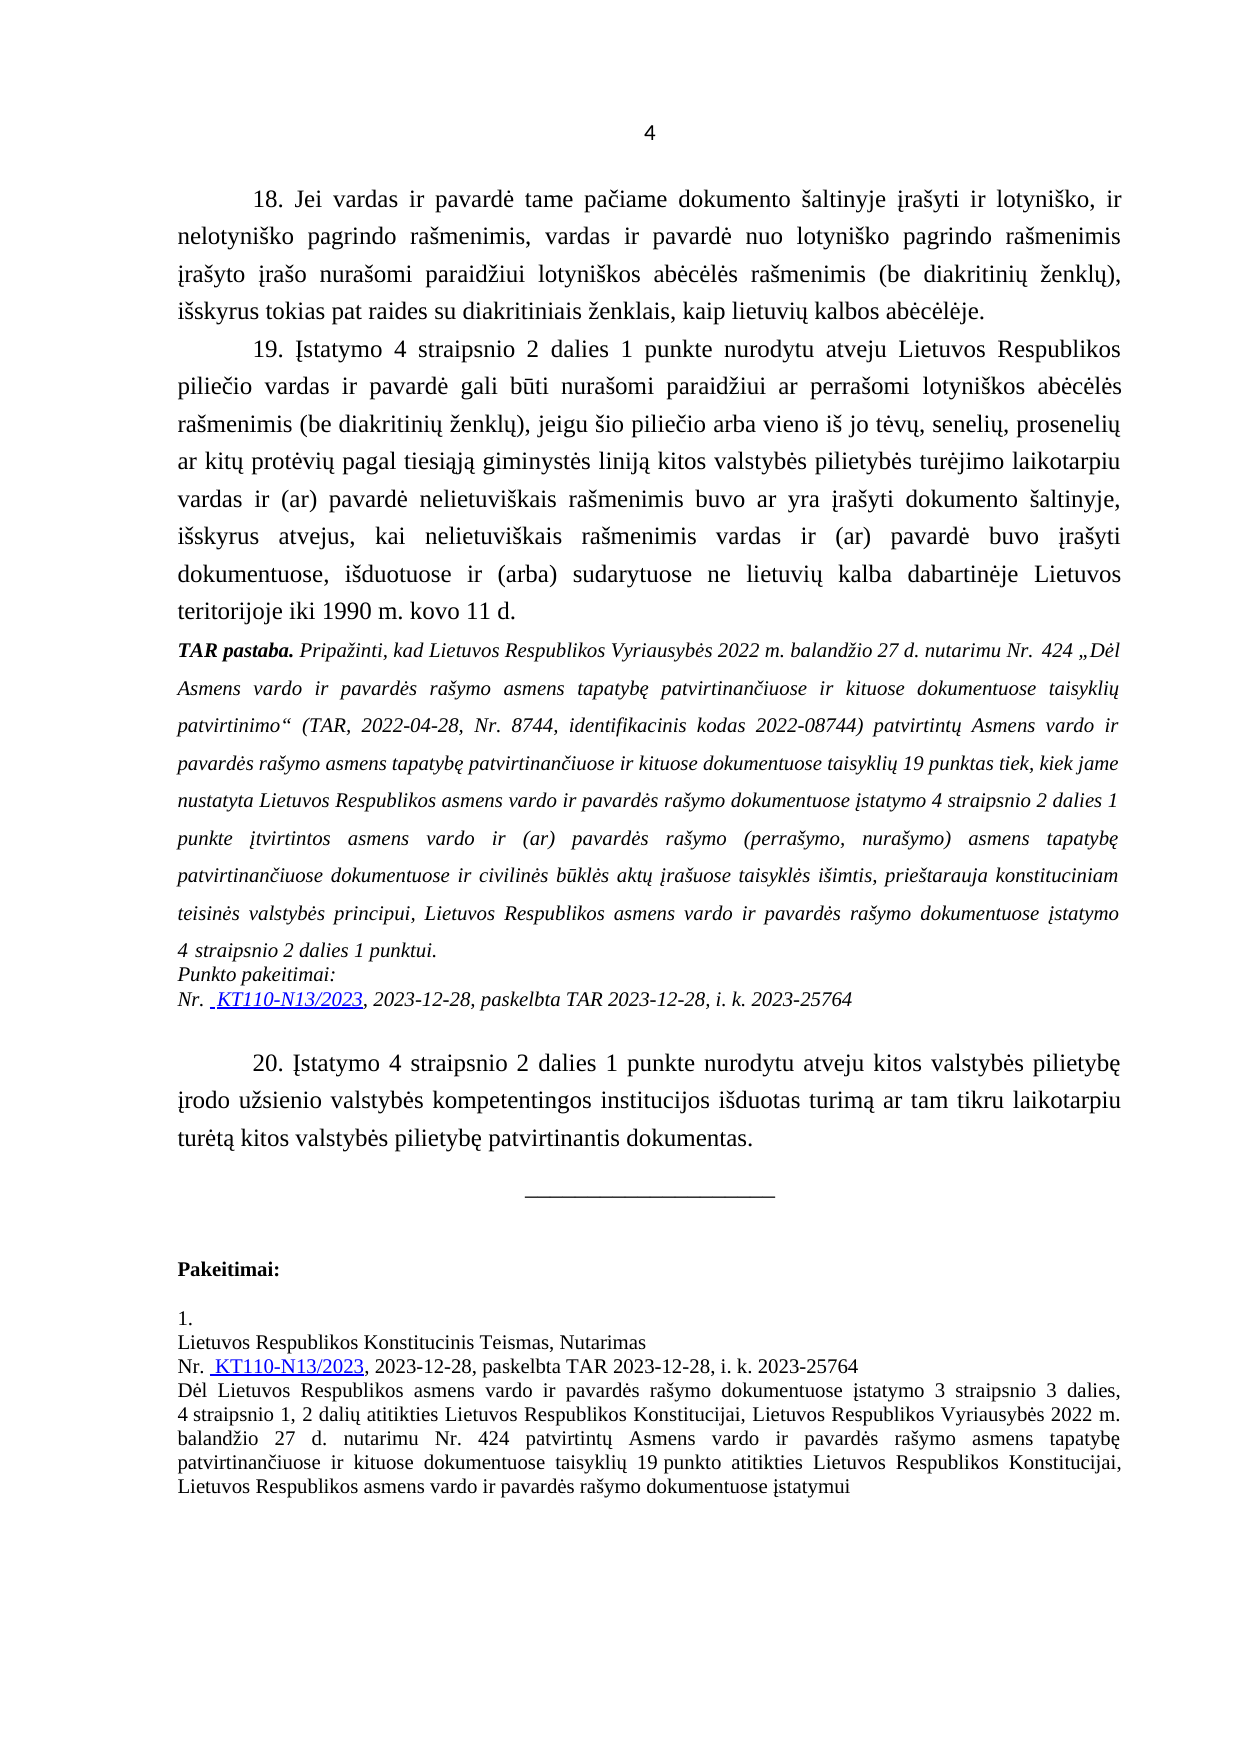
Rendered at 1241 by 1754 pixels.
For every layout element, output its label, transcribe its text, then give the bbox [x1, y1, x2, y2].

text Lietuvos Respublikos Konstitucinis Teismas, Nutarimas [177, 1329, 1122, 1354]
text 18. Jei vardas ir pavardė tame pačiame dokumento šaltinyje įrašyti ir lotyniško, ir nelotyniško pagrindo rašmenimis, vardas ir pavardė nuo lotyniško pagrindo rašmenimis įrašyto įrašo nurašomi paraidžiui lotyniškos abėcėlės rašmenimis (be diakritinių ženklų), išskyrus tokias pat raides su diakritiniais ženklais, kaip lietuvių kalbos abėcėlėje. [177, 175, 1122, 325]
text TAR pastaba. Pripažinti, kad Lietuvos Respublikos Vyriausybės 2022 m. balandžio 27 d. nutarimu Nr. 424 „Dėl Asmens vardo ir pavardės rašymo asmens tapatybę patvirtinančiuose ir kituose dokumentuose taisyklių patvirtinimo“ (TAR, 2022-04-28, Nr. 8744, identifikacinis kodas 2022-08744) patvirtintų Asmens vardo ir pavardės rašymo asmens tapatybę patvirtinančiuose ir kituose dokumentuose taisyklių 19 punktas tiek, kiek jame nustatyta Lietuvos Respublikos asmens vardo ir pavardės rašymo dokumentuose įstatymo 4 straipsnio 2 dalies 1 punkte įtvirtintos asmens vardo ir (ar) pavardės rašymo (perrašymo, nurašymo) asmens tapatybę patvirtinančiuose dokumentuose ir civilinės būklės aktų įrašuose taisyklės išimtis, prieštarauja konstituciniam teisinės valstybės principui, Lietuvos Respublikos asmens vardo ir pavardės rašymo dokumentuose įstatymo 4 straipsnio 2 dalies 1 punktui. [177, 625, 1122, 962]
text 19. Įstatymo 4 straipsnio 2 dalies 1 punkte nurodytu atveju Lietuvos Respublikos piliečio vardas ir pavardė gali būti nurašomi paraidžiui ar perrašomi lotyniškos abėcėlės rašmenimis (be diakritinių ženklų), jeigu šio piliečio arba vieno iš jo tėvų, senelių, prosenelių ar kitų protėvių pagal tiesiąją giminystės liniją kitos valstybės pilietybės turėjimo laikotarpiu vardas ir (ar) pavardė nelietuviškais rašmenimis buvo ar yra įrašyti dokumento šaltinyje, išskyrus atvejus, kai nelietuviškais rašmenimis vardas ir (ar) pavardė buvo įrašyti dokumentuose, išduotuose ir (arba) sudarytuose ne lietuvių kalba dabartinėje Lietuvos teritorijoje iki 1990 m. kovo 11 d. [177, 325, 1122, 625]
text 1. [177, 1306, 1122, 1329]
text Punkto pakeitimai: [177, 962, 1122, 986]
text Nr. KT110-N13/2023, 2023-12-28, paskelbta TAR 2023-12-28, i. k. 2023-25764 [177, 986, 1122, 1011]
text 20. Įstatymo 4 straipsnio 2 dalies 1 punkte nurodytu atveju kitos valstybės pilietybę įrodo užsienio valstybės kompetentingos institucijos išduotas turimą ar tam tikru laikotarpiu turėtą kitos valstybės pilietybę patvirtinantis dokumentas. [177, 1039, 1122, 1152]
text Pakeitimai: [177, 1257, 1122, 1281]
text –––––––––––––––––––– [177, 1181, 1122, 1209]
text Dėl Lietuvos Respublikos asmens vardo ir pavardės rašymo dokumentuose įstatymo 3 straipsnio 3 dalies, 4 straipsnio 1, 2 dalių atitikties Lietuvos Respublikos Konstitucijai, Lietuvos Respublikos Vyriausybės 2022 m. balandžio 27 d. nutarimu Nr. 424 patvirtintų Asmens vardo ir pavardės rašymo asmens tapatybę patvirtinančiuose ir kituose dokumentuose taisyklių 19 punkto atitikties Lietuvos Respublikos Konstitucijai, Lietuvos Respublikos asmens vardo ir pavardės rašymo dokumentuose įstatymui [177, 1378, 1122, 1498]
text Nr. KT110-N13/2023, 2023-12-28, paskelbta TAR 2023-12-28, i. k. 2023-25764 [177, 1354, 1122, 1378]
